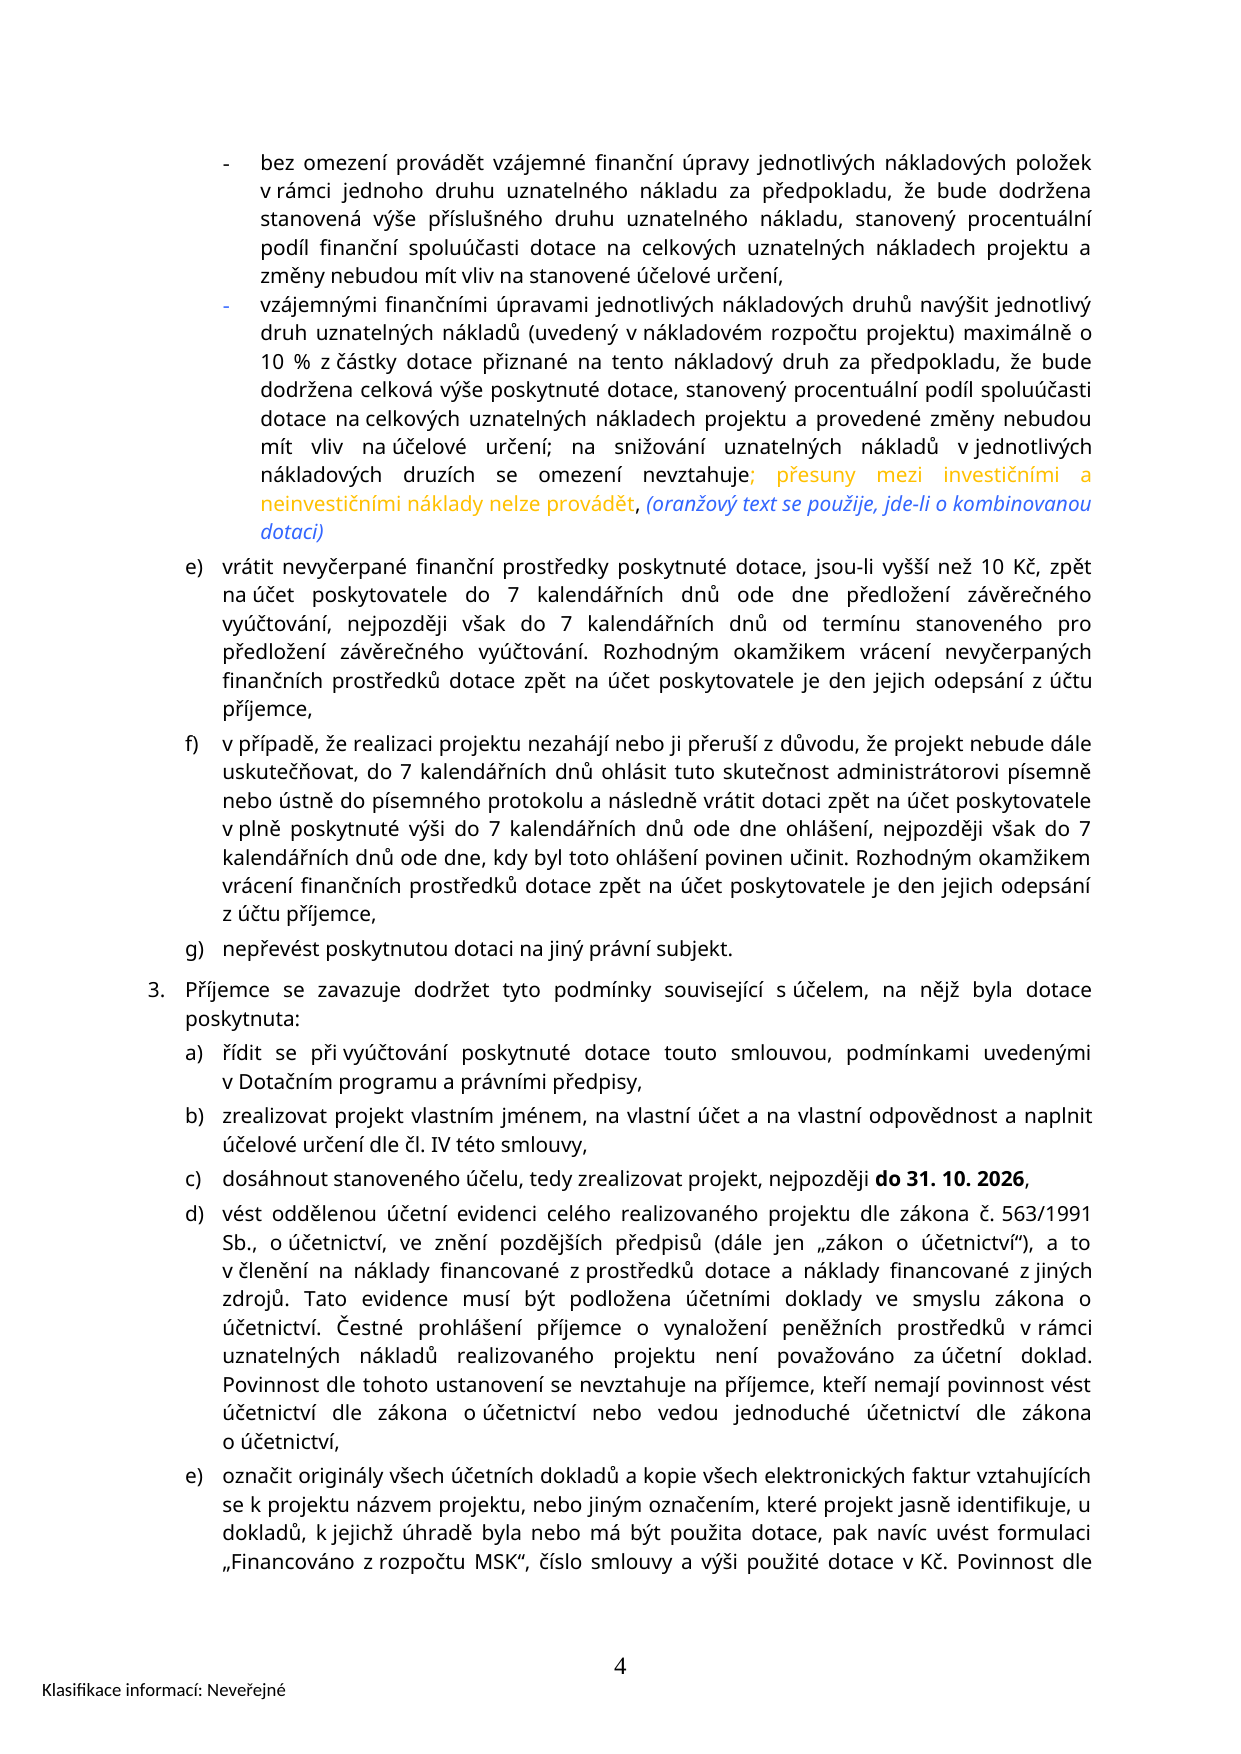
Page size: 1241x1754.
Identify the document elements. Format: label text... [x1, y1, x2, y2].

list označit originály všech účetních dokladů a kopie všech elektronických faktur vztahujících se k projektu názvem projektu, nebo jiným označením, které projekt jasně identifikuje, u dokladů, k jejichž úhradě byla nebo má být použita dotace, pak navíc uvést formulaci „Financováno z rozpočtu MSK“, číslo smlouvy a výši použité dotace v Kč. Povinnost dle [185, 1461, 1092, 1575]
list v případě, že realizaci projektu nezahájí nebo ji přeruší z důvodu, že projekt nebude dále uskutečňovat, do 7 kalendářních dnů ohlásit tuto skutečnost administrátorovi písemně nebo ústně do písemného protokolu a následně vrátit dotaci zpět na účet poskytovatele v plně poskytnuté výši do 7 kalendářních dnů ode dne ohlášení, nejpozději však do 7 kalendářních dnů ode dne, kdy byl toto ohlášení povinen učinit. Rozhodným okamžikem vrácení finančních prostředků dotace zpět na účet poskytovatele je den jejich odepsání z účtu příjemce, [185, 729, 1092, 928]
list nepřevést poskytnutou dotaci na jiný právní subjekt. [185, 934, 1092, 963]
list zrealizovat projekt vlastním jménem, na vlastní účet a na vlastní odpovědnost a naplnit účelové určení dle čl. IV této smlouvy, [185, 1101, 1092, 1158]
list Příjemce se zavazuje dodržet tyto podmínky související s účelem, na nějž byla dotace poskytnuta: [148, 975, 1092, 1032]
list vrátit nevyčerpané finanční prostředky poskytnuté dotace, jsou-li vyšší než 10 Kč, zpět na účet poskytovatele do 7 kalendářních dnů ode dne předložení závěrečného vyúčtování, nejpozději však do 7 kalendářních dnů od termínu stanoveného pro předložení závěrečného vyúčtování. Rozhodným okamžikem vrácení nevyčerpaných finančních prostředků dotace zpět na účet poskytovatele je den jejich odepsání z účtu příjemce, [185, 552, 1092, 723]
list bez omezení provádět vzájemné finanční úpravy jednotlivých nákladových položek v rámci jednoho druhu uznatelného nákladu za předpokladu, že bude dodržena stanovená výše příslušného druhu uznatelného nákladu, stanovený procentuální podíl finanční spoluúčasti dotace na celkových uznatelných nákladech projektu a změny nebudou mít vliv na stanovené účelové určení, [223, 148, 1092, 290]
list dosáhnout stanoveného účelu, tedy zrealizovat projekt, nejpozději do 31. 10. 2026, [185, 1164, 1092, 1193]
list vzájemnými finančními úpravami jednotlivých nákladových druhů navýšit jednotlivý druh uznatelných nákladů (uvedený v nákladovém rozpočtu projektu) maximálně o 10 % z částky dotace přiznané na tento nákladový druh za předpokladu, že bude dodržena celková výše poskytnuté dotace, stanovený procentuální podíl spoluúčasti dotace na celkových uznatelných nákladech projektu a provedené změny nebudou mít vliv na účelové určení; na snižování uznatelných nákladů v jednotlivých nákladových druzích se omezení nevztahuje; přesuny mezi investičními a neinvestičními náklady nelze provádět, (oranžový text se použije, jde-li o kombinovanou dotaci) [223, 290, 1092, 546]
list řídit se při vyúčtování poskytnuté dotace touto smlouvou, podmínkami uvedenými v Dotačním programu a právními předpisy, [185, 1038, 1092, 1095]
list vést oddělenou účetní evidenci celého realizovaného projektu dle zákona č. 563/1991 Sb., o účetnictví, ve znění pozdějších předpisů (dále jen „zákon o účetnictví“), a to v členění na náklady financované z prostředků dotace a náklady financované z jiných zdrojů. Tato evidence musí být podložena účetními doklady ve smyslu zákona o účetnictví. Čestné prohlášení příjemce o vynaložení peněžních prostředků v rámci uznatelných nákladů realizovaného projektu není považováno za účetní doklad. Povinnost dle tohoto ustanovení se nevztahuje na příjemce, kteří nemají povinnost vést účetnictví dle zákona o účetnictví nebo vedou jednoduché účetnictví dle zákona o účetnictví, [185, 1199, 1092, 1455]
